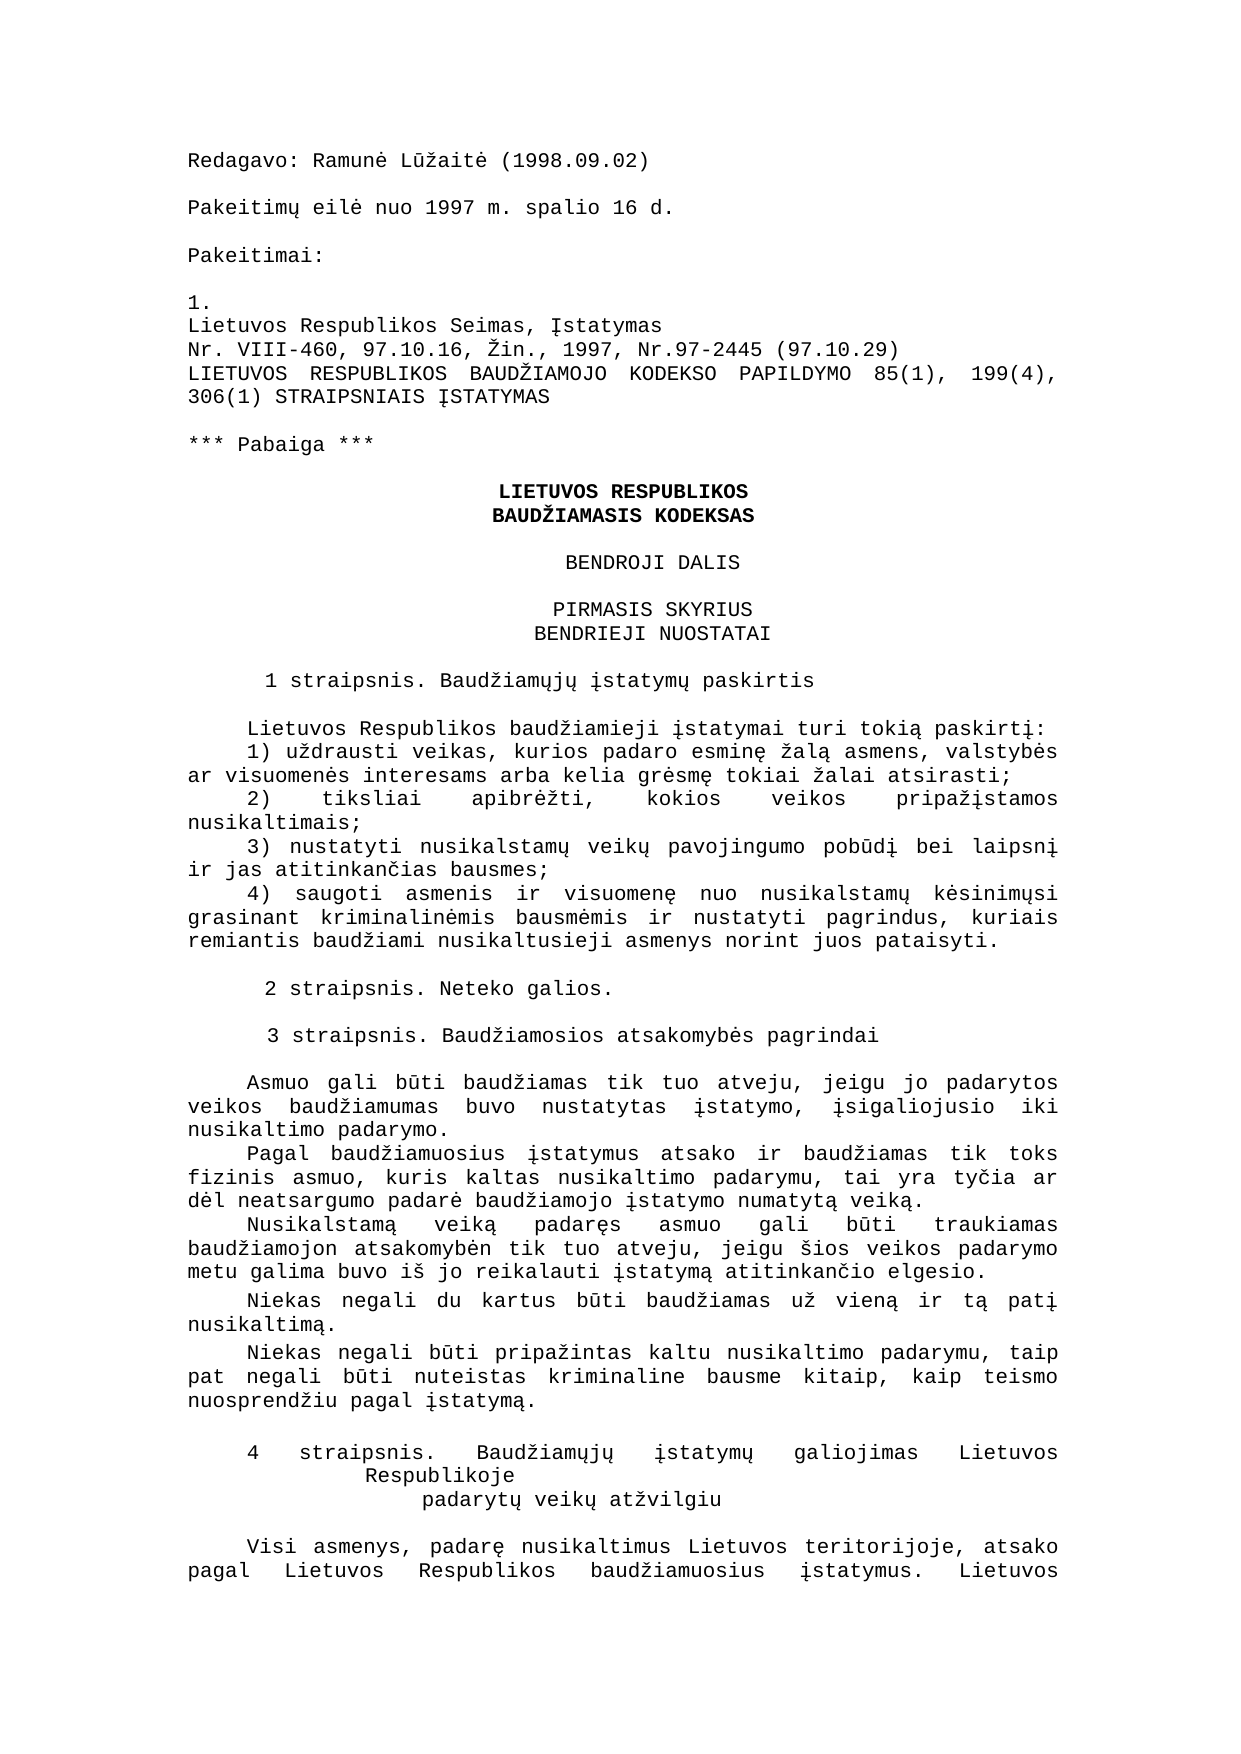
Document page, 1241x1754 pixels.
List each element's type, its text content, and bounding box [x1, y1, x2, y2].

text LIETUVOS RESPUBLIKOS BAUDŽIAMOJO KODEKSO PAPILDYMO 85(1), 199(4), 306(1) STRAIPSNIAIS ĮSTATYMAS [187, 363, 1059, 410]
text *** Pabaiga *** [187, 434, 1059, 457]
text Nusikalstamą veiką padaręs asmuo gali būti traukiamas baudžiamojon atsakomybėn tik tuo atveju, jeigu šios veikos padarymo metu galima buvo iš jo reikalauti įstatymą atitinkančio elgesio. [187, 1214, 1059, 1285]
text Asmuo gali būti baudžiamas tik tuo atveju, jeigu jo padarytos veikos baudžiamumas buvo nustatytas įstatymo, įsigaliojusio iki nusikaltimo padarymo. [187, 1072, 1059, 1143]
text 2 straipsnis. Neteko galios. [205, 978, 1059, 1001]
text 1. [187, 292, 1059, 316]
text Visi asmenys, padarę nusikaltimus Lietuvos teritorijoje, atsako pagal Lietuvos Respublikos baudžiamuosius įstatymus. Lietuvos [187, 1536, 1059, 1584]
text Lietuvos Respublikos Seimas, Įstatymas [187, 316, 1059, 339]
text Redagavo: Ramunė Lūžaitė (1998.09.02) [187, 150, 1059, 174]
text 3) nustatyti nusikalstamų veikų pavojingumo pobūdį bei laipsnį ir jas atitinkančias bausmes; [187, 836, 1059, 883]
text BENDRIEJI NUOSTATAI [187, 623, 1059, 647]
text Pagal baudžiamuosius įstatymus atsako ir baudžiamas tik toks fizinis asmuo, kuris kaltas nusikaltimo padarymu, tai yra tyčia ar dėl neatsargumo padarė baudžiamojo įstatymo numatytą veiką. [187, 1143, 1059, 1214]
text 2) tiksliai apibrėžti, kokios veikos pripažįstamos nusikaltimais; [187, 788, 1059, 836]
text 4 straipsnis. Baudžiamųjų įstatymų galiojimas Lietuvos Respublikoje [247, 1442, 1059, 1489]
text BAUDŽIAMASIS KODEKSAS [187, 505, 1059, 528]
text 4) saugoti asmenis ir visuomenę nuo nusikalstamų kėsinimųsi grasinant kriminalinėmis bausmėmis ir nustatyti pagrindus, kuriais remiantis baudžiami nusikaltusieji asmenys norint juos pataisyti. [187, 883, 1059, 954]
text Pakeitimai: [187, 244, 1059, 268]
text Nr. VIII-460, 97.10.16, Žin., 1997, Nr.97-2445 (97.10.29) [187, 339, 1059, 363]
text Niekas negali du kartus būti baudžiamas už vieną ir tą patį nusikaltimą. [187, 1290, 1059, 1337]
text LIETUVOS RESPUBLIKOS [187, 481, 1059, 505]
text BENDROJI DALIS [187, 552, 1059, 576]
text 3 straipsnis. Baudžiamosios atsakomybės pagrindai [207, 1025, 1059, 1048]
text 1) uždrausti veikas, kurios padaro esminę žalą asmens, valstybės ar visuomenės interesams arba kelia grėsmę tokiai žalai atsirasti; [187, 741, 1059, 788]
text 1 straipsnis. Baudžiamųjų įstatymų paskirtis [205, 670, 1059, 694]
text Niekas negali būti pripažintas kaltu nusikaltimo padarymu, taip pat negali būti nuteistas kriminaline bausme kitaip, kaip teismo nuosprendžiu pagal įstatymą. [187, 1342, 1059, 1413]
text Pakeitimų eilė nuo 1997 m. spalio 16 d. [187, 197, 1059, 221]
text padarytų veikų atžvilgiu [247, 1489, 1059, 1513]
text PIRMASIS SKYRIUS [187, 599, 1059, 623]
text Lietuvos Respublikos baudžiamieji įstatymai turi tokią paskirtį: [187, 717, 1059, 741]
